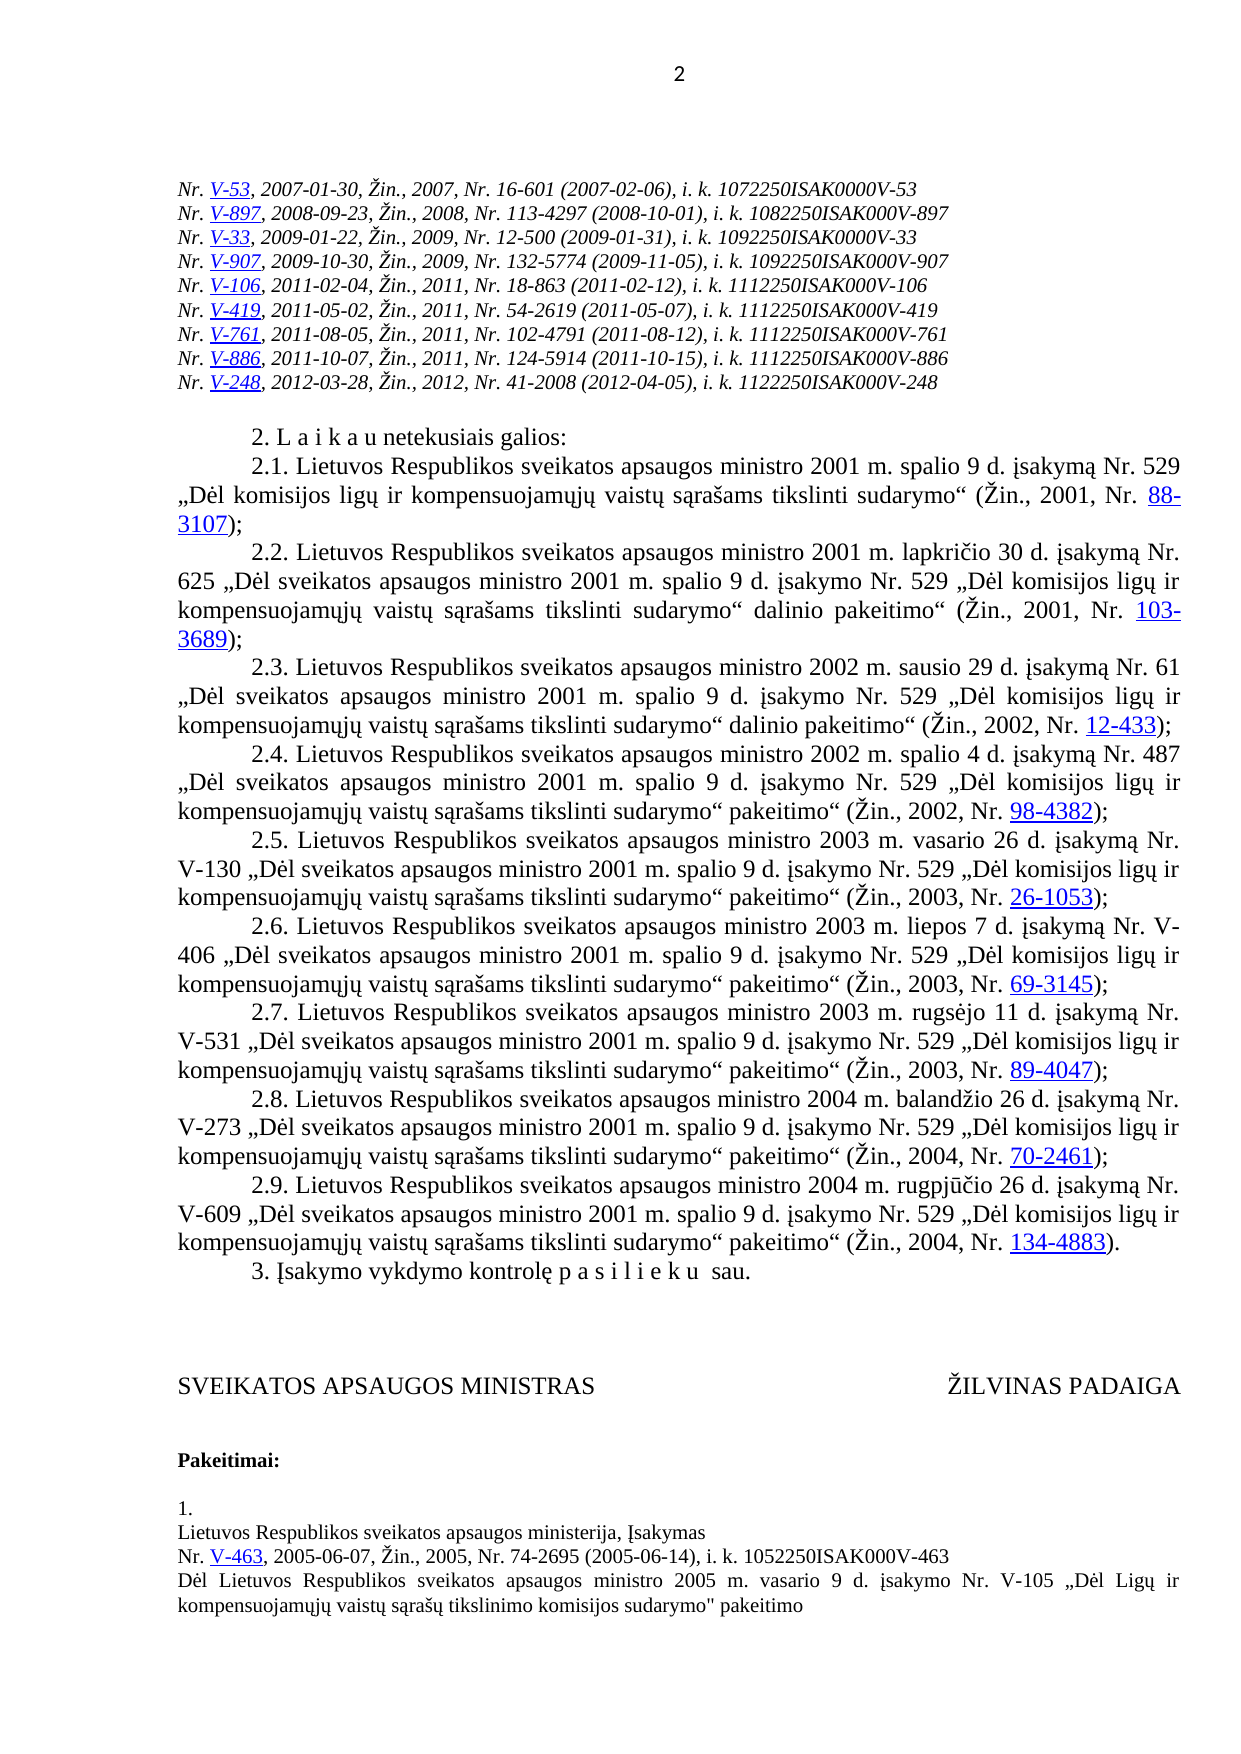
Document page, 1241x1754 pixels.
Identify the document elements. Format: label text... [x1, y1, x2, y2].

text 2.5. Lietuvos Respublikos sveikatos apsaugos ministro 2003 m. vasario 26 d. įsakymą Nr. V-130 „Dėl sveikatos apsaugos ministro 2001 m. spalio 9 d. įsakymo Nr. 529 „Dėl komisijos ligų ir kompensuojamųjų vaistų sąrašams tikslinti sudarymo“ pakeitimo“ (Žin., 2003, Nr. 26-1053); [177, 825, 1181, 911]
text 2.3. Lietuvos Respublikos sveikatos apsaugos ministro 2002 m. sausio 29 d. įsakymą Nr. 61 „Dėl sveikatos apsaugos ministro 2001 m. spalio 9 d. įsakymo Nr. 529 „Dėl komisijos ligų ir kompensuojamųjų vaistų sąrašams tikslinti sudarymo“ dalinio pakeitimo“ (Žin., 2002, Nr. 12-433); [177, 652, 1181, 739]
text Nr. V-33, 2009-01-22, Žin., 2009, Nr. 12-500 (2009-01-31), i. k. 1092250ISAK0000V-33 [177, 225, 1181, 249]
text 2.6. Lietuvos Respublikos sveikatos apsaugos ministro 2003 m. liepos 7 d. įsakymą Nr. V-406 „Dėl sveikatos apsaugos ministro 2001 m. spalio 9 d. įsakymo Nr. 529 „Dėl komisijos ligų ir kompensuojamųjų vaistų sąrašams tikslinti sudarymo“ pakeitimo“ (Žin., 2003, Nr. 69-3145); [177, 911, 1181, 997]
text 2.8. Lietuvos Respublikos sveikatos apsaugos ministro 2004 m. balandžio 26 d. įsakymą Nr. V-273 „Dėl sveikatos apsaugos ministro 2001 m. spalio 9 d. įsakymo Nr. 529 „Dėl komisijos ligų ir kompensuojamųjų vaistų sąrašams tikslinti sudarymo“ pakeitimo“ (Žin., 2004, Nr. 70-2461); [177, 1084, 1181, 1170]
text 2.4. Lietuvos Respublikos sveikatos apsaugos ministro 2002 m. spalio 4 d. įsakymą Nr. 487 „Dėl sveikatos apsaugos ministro 2001 m. spalio 9 d. įsakymo Nr. 529 „Dėl komisijos ligų ir kompensuojamųjų vaistų sąrašams tikslinti sudarymo“ pakeitimo“ (Žin., 2002, Nr. 98-4382); [177, 739, 1181, 825]
text Nr. V-419, 2011-05-02, Žin., 2011, Nr. 54-2619 (2011-05-07), i. k. 1112250ISAK000V-419 [177, 297, 1181, 322]
text Dėl Lietuvos Respublikos sveikatos apsaugos ministro 2005 m. vasario 9 d. įsakymo Nr. V-105 „Dėl Ligų ir kompensuojamųjų vaistų sąrašų tikslinimo komisijos sudarymo" pakeitimo [177, 1568, 1181, 1617]
text Nr. V-907, 2009-10-30, Žin., 2009, Nr. 132-5774 (2009-11-05), i. k. 1092250ISAK000V-907 [177, 249, 1181, 273]
text Nr. V-886, 2011-10-07, Žin., 2011, Nr. 124-5914 (2011-10-15), i. k. 1112250ISAK000V-886 [177, 346, 1181, 370]
text Nr. V-106, 2011-02-04, Žin., 2011, Nr. 18-863 (2011-02-12), i. k. 1112250ISAK000V-106 [177, 273, 1181, 297]
text 1. [177, 1496, 1181, 1520]
text Nr. V-248, 2012-03-28, Žin., 2012, Nr. 41-2008 (2012-04-05), i. k. 1122250ISAK000V-248 [177, 370, 1181, 394]
text 2. L a i k a u netekusiais galios: [177, 422, 1181, 451]
text SVEIKATOS APSAUGOS MINISTRAS ŽILVINAS PADAIGA [177, 1371, 1181, 1400]
text 3. Įsakymo vykdymo kontrolę pasilieku sau. [177, 1256, 1181, 1285]
text 2.7. Lietuvos Respublikos sveikatos apsaugos ministro 2003 m. rugsėjo 11 d. įsakymą Nr. V-531 „Dėl sveikatos apsaugos ministro 2001 m. spalio 9 d. įsakymo Nr. 529 „Dėl komisijos ligų ir kompensuojamųjų vaistų sąrašams tikslinti sudarymo“ pakeitimo“ (Žin., 2003, Nr. 89-4047); [177, 997, 1181, 1084]
text Nr. V-53, 2007-01-30, Žin., 2007, Nr. 16-601 (2007-02-06), i. k. 1072250ISAK0000V-53 [177, 177, 1181, 201]
text Nr. V-463, 2005-06-07, Žin., 2005, Nr. 74-2695 (2005-06-14), i. k. 1052250ISAK000V-463 [177, 1544, 1181, 1568]
text Pakeitimai: [177, 1448, 1181, 1472]
text Nr. V-761, 2011-08-05, Žin., 2011, Nr. 102-4791 (2011-08-12), i. k. 1112250ISAK000V-761 [177, 322, 1181, 346]
text 2.1. Lietuvos Respublikos sveikatos apsaugos ministro 2001 m. spalio 9 d. įsakymą Nr. 529 „Dėl komisijos ligų ir kompensuojamųjų vaistų sąrašams tikslinti sudarymo“ (Žin., 2001, Nr. 88-3107); [177, 451, 1181, 537]
text 2.9. Lietuvos Respublikos sveikatos apsaugos ministro 2004 m. rugpjūčio 26 d. įsakymą Nr. V-609 „Dėl sveikatos apsaugos ministro 2001 m. spalio 9 d. įsakymo Nr. 529 „Dėl komisijos ligų ir kompensuojamųjų vaistų sąrašams tikslinti sudarymo“ pakeitimo“ (Žin., 2004, Nr. 134-4883). [177, 1170, 1181, 1256]
text 2.2. Lietuvos Respublikos sveikatos apsaugos ministro 2001 m. lapkričio 30 d. įsakymą Nr. 625 „Dėl sveikatos apsaugos ministro 2001 m. spalio 9 d. įsakymo Nr. 529 „Dėl komisijos ligų ir kompensuojamųjų vaistų sąrašams tikslinti sudarymo“ dalinio pakeitimo“ (Žin., 2001, Nr. 103-3689); [177, 537, 1181, 652]
text Lietuvos Respublikos sveikatos apsaugos ministerija, Įsakymas [177, 1520, 1181, 1544]
text Nr. V-897, 2008-09-23, Žin., 2008, Nr. 113-4297 (2008-10-01), i. k. 1082250ISAK000V-897 [177, 201, 1181, 225]
